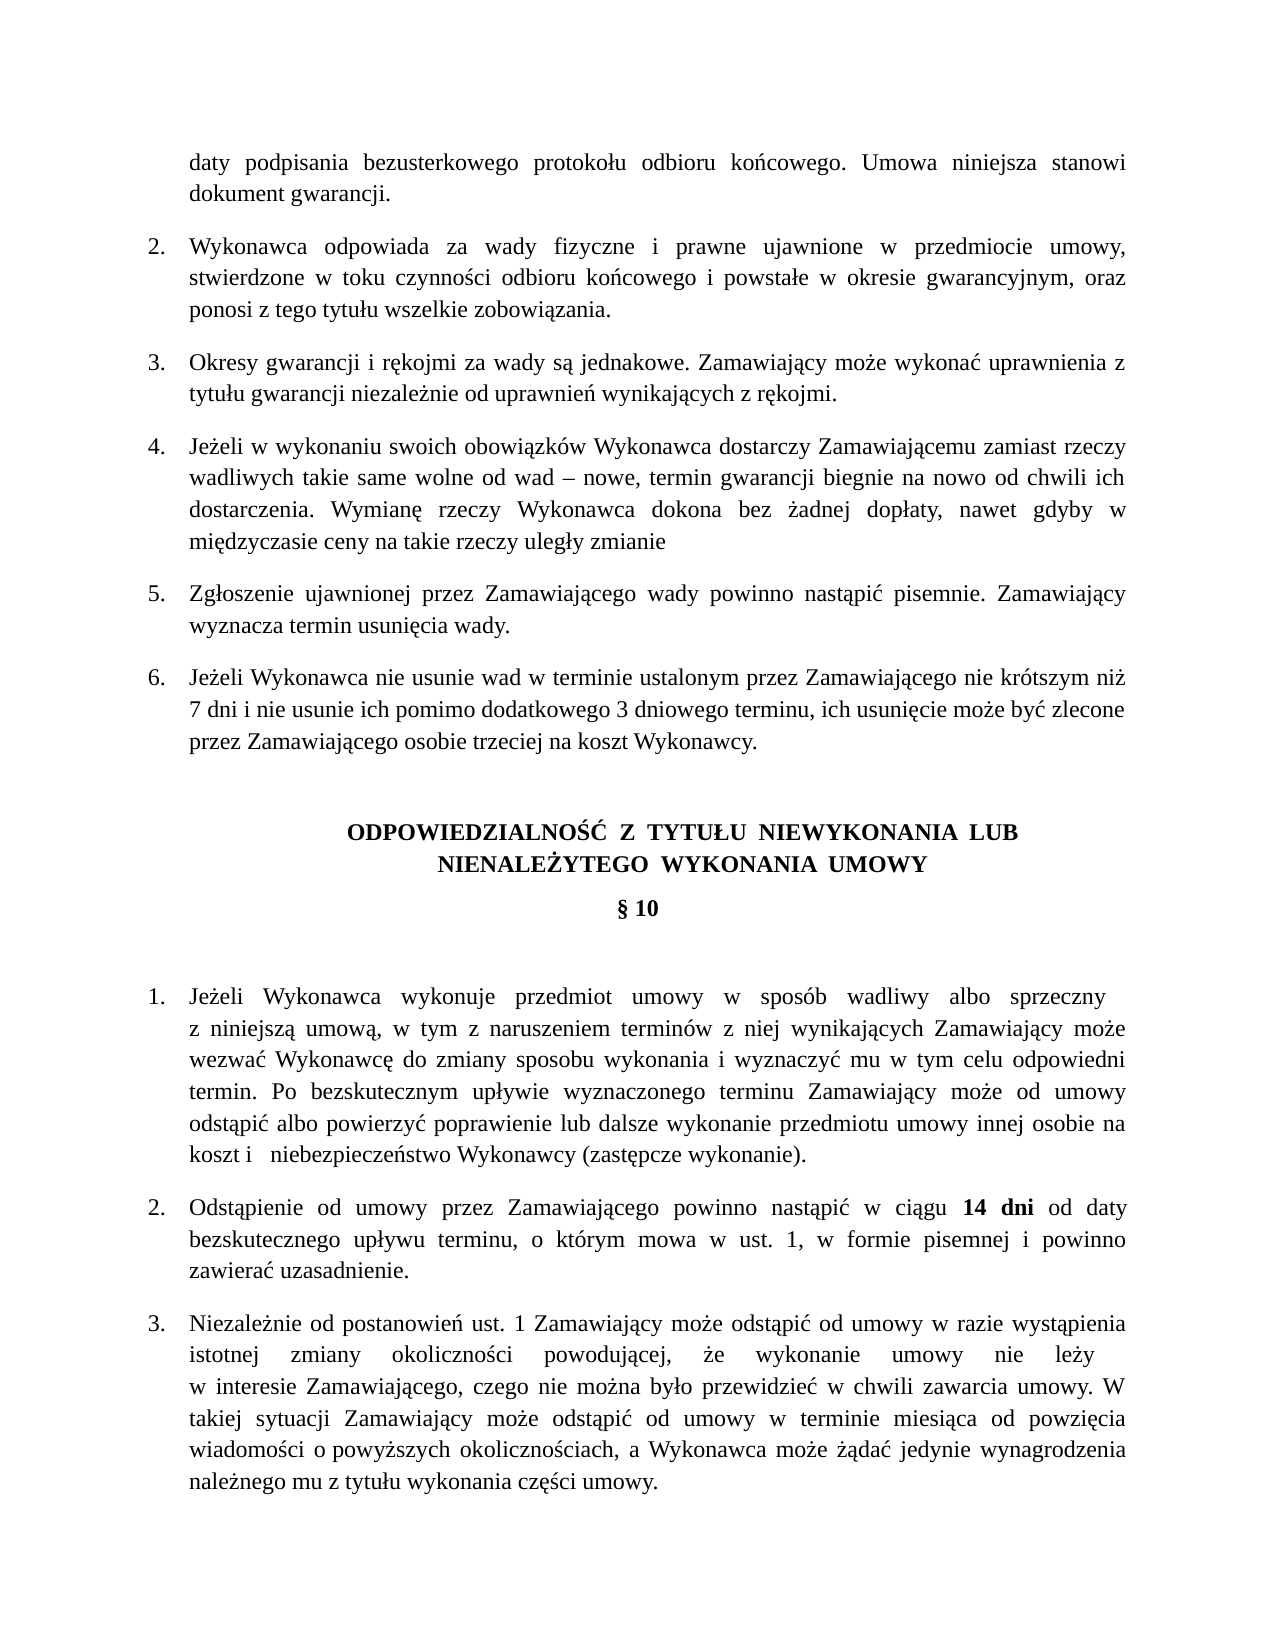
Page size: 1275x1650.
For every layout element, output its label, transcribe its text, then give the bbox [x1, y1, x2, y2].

list Jeżeli Wykonawca wykonuje przedmiot umowy w sposób wadliwy albo sprzeczny z niniejszą umową, w tym z naruszeniem terminów z niej wynikających Zamawiający może wezwać Wykonawcę do zmiany sposobu wykonania i wyznaczyć mu w tym celu odpowiedni termin. Po bezskutecznym upływie wyznaczonego terminu Zamawiający może od umowy odstąpić albo powierzyć poprawienie lub dalsze wykonanie przedmiotu umowy innej osobie na koszt i niebezpieczeństwo Wykonawcy (zastępcze wykonanie). [148, 982, 1127, 1168]
list Niezależnie od postanowień ust. 1 Zamawiający może odstąpić od umowy w razie wystąpienia istotnej zmiany okoliczności powodującej, że wykonanie umowy nie leży w interesie Zamawiającego, czego nie można było przewidzieć w chwili zawarcia umowy. W takiej sytuacji Zamawiający może odstąpić od umowy w terminie miesiąca od powzięcia wiadomości o powyższych okolicznościach, a Wykonawca może żądać jedynie wynagrodzenia należnego mu z tytułu wykonania części umowy. [148, 1309, 1127, 1495]
list Jeżeli Wykonawca nie usunie wad w terminie ustalonym przez Zamawiającego nie krótszym niż 7 dni i nie usunie ich pomimo dodatkowego 3 dniowego terminu, ich usunięcie może być zlecone przez Zamawiającego osobie trzeciej na koszt Wykonawcy. [148, 663, 1127, 754]
list Jeżeli w wykonaniu swoich obowiązków Wykonawca dostarczy Zamawiającemu zamiast rzeczy wadliwych takie same wolne od wad – nowe, termin gwarancji biegnie na nowo od chwili ich dostarczenia. Wymianę rzeczy Wykonawca dokona bez żadnej dopłaty, nawet gdyby w międzyczasie ceny na takie rzeczy uległy zmianie [148, 432, 1127, 554]
list Wykonawca odpowiada za wady fizyczne i prawne ujawnione w przedmiocie umowy, stwierdzone w toku czynności odbioru końcowego i powstałe w okresie gwarancyjnym, oraz ponosi z tego tytułu wszelkie zobowiązania. [148, 232, 1127, 323]
list Okresy gwarancji i rękojmi za wady są jednakowe. Zamawiający może wykonać uprawnienia z tytułu gwarancji niezależnie od uprawnień wynikających z rękojmi. [148, 348, 1127, 407]
list Zgłoszenie ujawnionej przez Zamawiającego wady powinno nastąpić pisemnie. Zamawiający wyznacza termin usunięcia wady. [148, 579, 1127, 638]
list daty podpisania bezusterkowego protokołu odbioru końcowego. Umowa niniejsza stanowi dokument gwarancji. [148, 148, 1127, 207]
list Odstąpienie od umowy przez Zamawiającego powinno nastąpić w ciągu 14 dni od daty bezskutecznego upływu terminu, o którym mowa w ust. 1, w formie pisemnej i powinno zawierać uzasadnienie. [148, 1193, 1127, 1284]
subtitle ODPOWIEDZIALNOŚĆ Z TYTUŁU NIEWYKONANIA LUB NIENALEŻYTEGO WYKONANIA UMOWY [148, 817, 1127, 877]
text § 10 [148, 894, 1127, 921]
